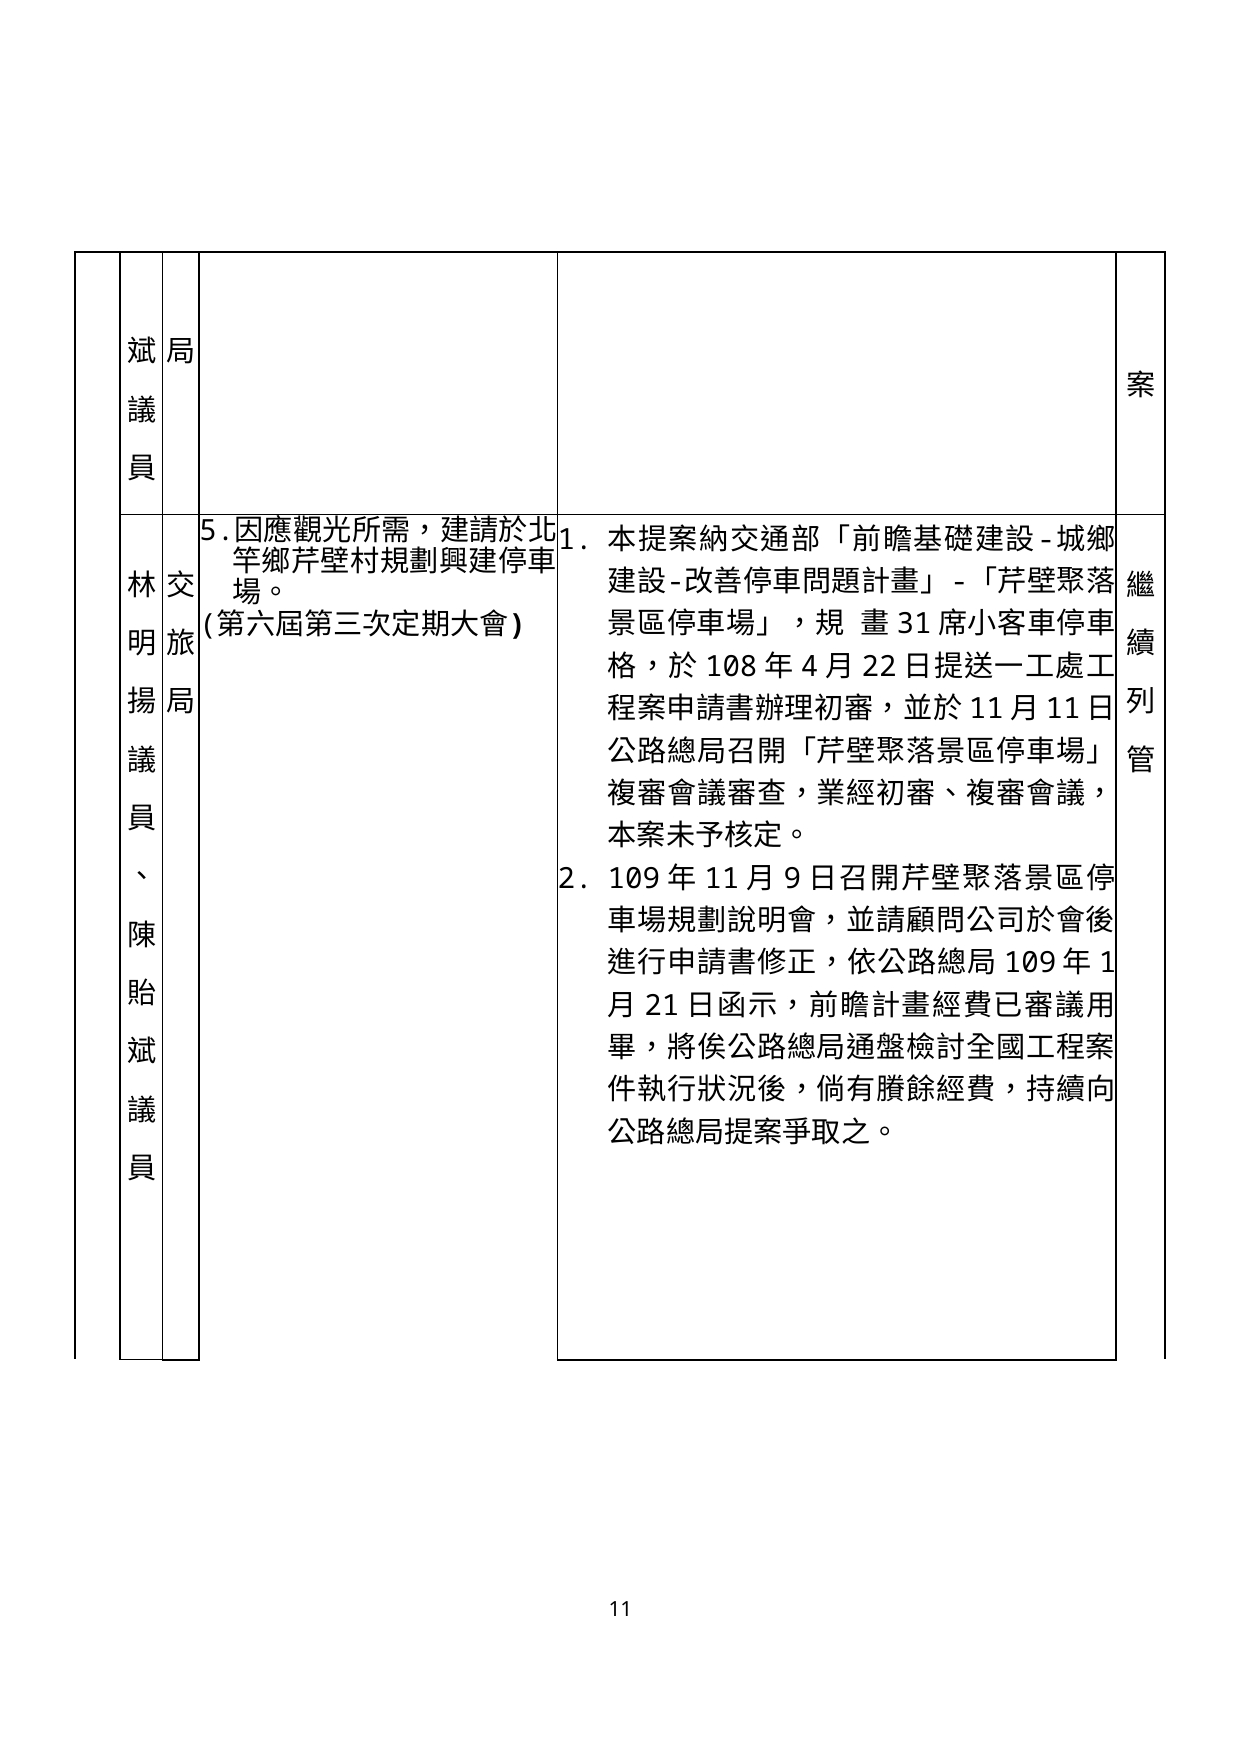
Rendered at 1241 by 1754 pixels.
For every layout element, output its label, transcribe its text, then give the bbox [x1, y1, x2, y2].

table_cell 5.因應觀光所需，建請於北竿鄉芹壁村規劃興建停車場。 (第六屆第三次定期大會) [200, 515, 557, 1359]
table_cell 局 [163, 253, 198, 513]
table_cell [200, 253, 557, 513]
table_cell 本提案納交通部「前瞻基礎建設-城鄉建設-改善停車問題計畫」-「芹壁聚落景區停車場」，規 畫31席小客車停車格，於108年4月22日提送一工處工程案申請書辦理初審，並於11月11日公路總局召開「芹壁聚落景區停車場」複審會議審查，業經初審、複審會議，本案未予核定。 109年11月9日召開芹壁聚落景區停車場規劃說明會，並請顧問公司於會後進行申請書修正，依公路總局109年1月21日函示，前瞻計畫經費已審議用畢，將俟公路總局通盤檢討全國工程案件執行狀況後，倘有賸餘經費，持續向公路總局提案爭取之。 [558, 515, 1115, 1359]
table_cell 案 [1117, 253, 1164, 513]
table_cell 斌議員 [121, 253, 162, 513]
table_cell 林明揚 議員 、 陳貽斌議員 [121, 515, 162, 1359]
table_cell 繼續列管 [1117, 515, 1164, 1359]
table_cell 交旅局 [163, 515, 198, 1359]
table_cell [558, 253, 1115, 513]
